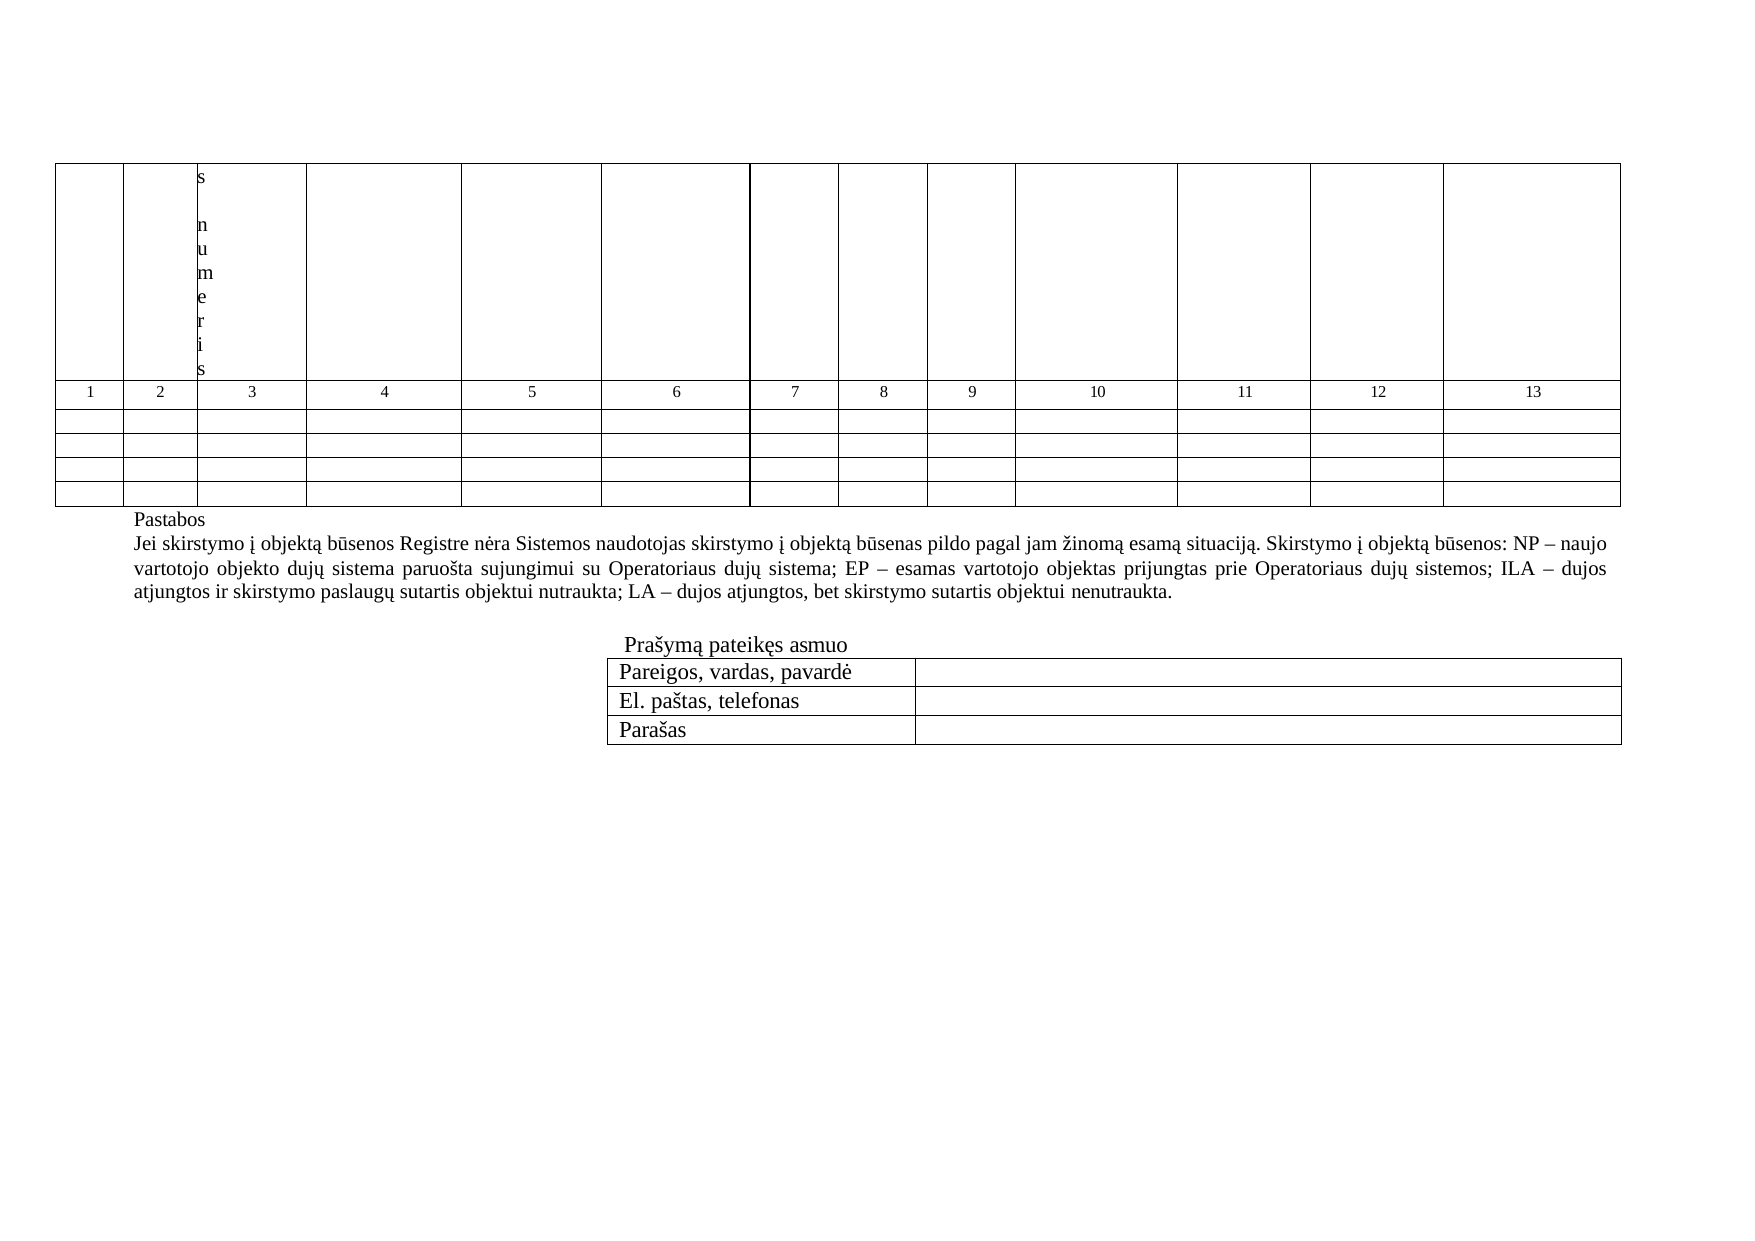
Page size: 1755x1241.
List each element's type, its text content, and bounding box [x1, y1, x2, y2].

table_cell [928, 458, 1015, 481]
table_cell [751, 482, 838, 506]
table_cell 7 [751, 381, 838, 409]
table_cell [1311, 458, 1443, 481]
table_header [916, 659, 1621, 686]
table_cell [928, 482, 1015, 506]
table_cell [928, 434, 1015, 457]
table_cell [751, 410, 838, 433]
table_cell [462, 482, 601, 506]
table_header Pareigos, vardas, pavardė [608, 659, 915, 686]
table_cell [1311, 434, 1443, 457]
table_cell [602, 458, 749, 481]
table_cell [462, 434, 601, 457]
table_cell [1178, 434, 1310, 457]
table_cell 11 [1178, 381, 1310, 409]
table_cell [1311, 410, 1443, 433]
table_cell 1 [56, 381, 123, 409]
text Jei skirstymo į objektą būsenos Registre nėra Sistemos naudotojas skirstymo į objektą būsenas pildo pagal jam žinomą esamą situaciją. Skirstymo į objektą būsenos: NP – naujo vartotojo objekto dujų sistema paruošta sujungimui su Operatoriaus dujų sistema; EP – esamas vartotojo objektas prijungtas prie Operatoriaus dujų sistemos; ILA – dujos atjungtos ir skirstymo paslaugų sutartis objektui nutraukta; LA – dujos atjungtos, bet skirstymo sutartis objektui nenutraukta. [134, 531, 1610, 603]
table_cell [751, 458, 838, 481]
table_cell [839, 482, 927, 506]
table_cell 12 [1311, 381, 1443, 409]
table_cell [1178, 410, 1310, 433]
table_cell [1444, 482, 1620, 506]
table_cell [462, 410, 601, 433]
table_cell 6 [602, 381, 749, 409]
table_header [462, 164, 601, 380]
table_cell [751, 434, 838, 457]
table_cell [1016, 434, 1177, 457]
table_header [1178, 164, 1310, 380]
table_cell Parašas [608, 716, 915, 744]
table_cell [1444, 434, 1620, 457]
table_cell 4 [307, 381, 461, 409]
table_cell [307, 482, 461, 506]
table_cell [56, 410, 123, 433]
table_cell [198, 482, 306, 506]
table_header [1444, 164, 1620, 380]
table_header [602, 164, 749, 380]
text Prašymą pateikęs asmuo [213, 631, 1259, 657]
table_header [751, 164, 838, 380]
table_cell [307, 458, 461, 481]
table_cell [916, 687, 1621, 715]
table_cell [602, 434, 749, 457]
table_cell [462, 458, 601, 481]
table_cell [916, 716, 1621, 744]
table_cell 2 [124, 381, 197, 409]
table_header s numeris [198, 164, 306, 380]
table_cell [307, 410, 461, 433]
table_cell El. paštas, telefonas [608, 687, 915, 715]
table_header [1016, 164, 1177, 380]
table_cell 13 [1444, 381, 1620, 409]
table_cell 3 [198, 381, 306, 409]
table_cell 8 [839, 381, 927, 409]
table_cell [1178, 482, 1310, 506]
table_cell [602, 482, 749, 506]
table_cell [307, 434, 461, 457]
table_cell [56, 458, 123, 481]
table_header [124, 164, 197, 380]
table_cell [56, 434, 123, 457]
table_cell [602, 410, 749, 433]
table_cell [198, 410, 306, 433]
table_cell 10 [1016, 381, 1177, 409]
table_header [56, 164, 123, 380]
text Pastabos [134, 507, 1708, 531]
table_cell [1178, 458, 1310, 481]
table_cell [1444, 410, 1620, 433]
table_cell [1311, 482, 1443, 506]
table_cell [839, 410, 927, 433]
table_cell [1016, 482, 1177, 506]
table_cell [1016, 410, 1177, 433]
table_cell [124, 434, 197, 457]
table_cell 5 [462, 381, 601, 409]
table_cell 9 [928, 381, 1015, 409]
table_cell [56, 482, 123, 506]
table_cell [839, 434, 927, 457]
table_cell [1444, 458, 1620, 481]
table_cell [1016, 458, 1177, 481]
table_cell [928, 410, 1015, 433]
table_header [307, 164, 461, 380]
table_header [928, 164, 1015, 380]
table_cell [124, 410, 197, 433]
table_header [1311, 164, 1443, 380]
table_cell [124, 482, 197, 506]
table_header [839, 164, 927, 380]
table_cell [839, 458, 927, 481]
table_cell [124, 458, 197, 481]
table_cell [198, 434, 306, 457]
table_cell [198, 458, 306, 481]
